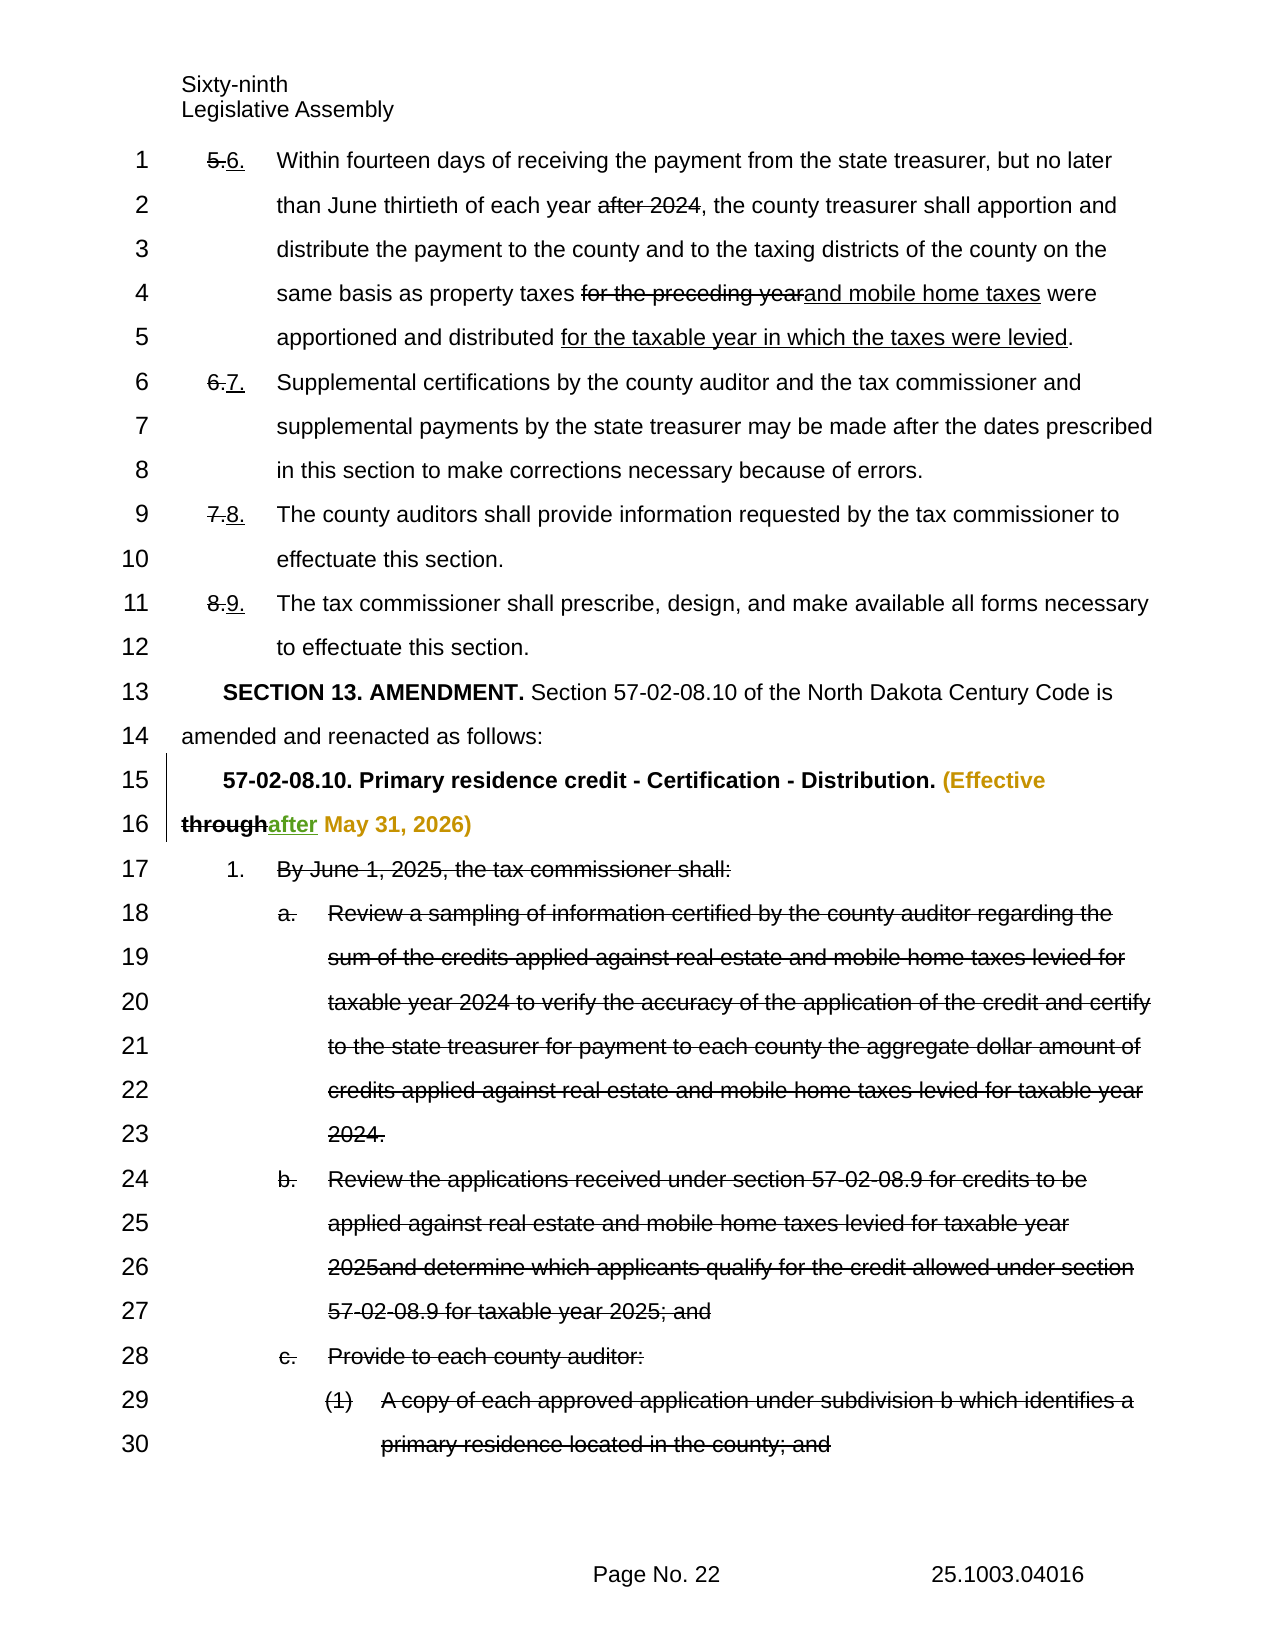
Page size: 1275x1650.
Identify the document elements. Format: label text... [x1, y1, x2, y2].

subtitle 57‑02‑08.10. Primary residence credit ‑ Certification ‑ Distribution. (Effective throughafter May 31, 2026) [181, 753, 1154, 842]
text 1. By June 1, 2025, the tax commissioner shall: [181, 842, 1154, 886]
text SECTION 13. AMENDMENT. Section 57‑02‑08.10 of the North Dakota Century Code is amended and reenacted as follows: [181, 664, 1154, 753]
text 5.6. Within fourteen days of receiving the payment from the state treasurer, but no later than June thirtieth of each year after 2024, the county treasurer shall apportion and distribute the payment to the county and to the taxing districts of the county on the same basis as property taxes for the preceding yearand mobile home taxes were apportioned and distributed for the taxable year in which the taxes were levied. [181, 133, 1154, 355]
text 7.8. The county auditors shall provide information requested by the tax commissioner to effectuate this section. [181, 487, 1154, 576]
text b. Review the applications received under section 57‑02‑08.9 for credits to be applied against real estate and mobile home taxes levied for taxable year 2025and determine which applicants qualify for the credit allowed under section 57‑02‑08.9 for taxable year 2025; and [181, 1152, 1154, 1329]
text c. Provide to each county auditor: [181, 1329, 1154, 1373]
text a. Review a sampling of information certified by the county auditor regarding the sum of the credits applied against real estate and mobile home taxes levied for taxable year 2024 to verify the accuracy of the application of the credit and certify to the state treasurer for payment to each county the aggregate dollar amount of credits applied against real estate and mobile home taxes levied for taxable year 2024. [181, 886, 1154, 1152]
text (1) A copy of each approved application under subdivision b which identifies a primary residence located in the county; and [181, 1373, 1154, 1461]
text 8.9. The tax commissioner shall prescribe, design, and make available all forms necessary to effectuate this section. [181, 576, 1154, 664]
text 6.7. Supplemental certifications by the county auditor and the tax commissioner and supplemental payments by the state treasurer may be made after the dates prescribed in this section to make corrections necessary because of errors. [181, 355, 1154, 487]
